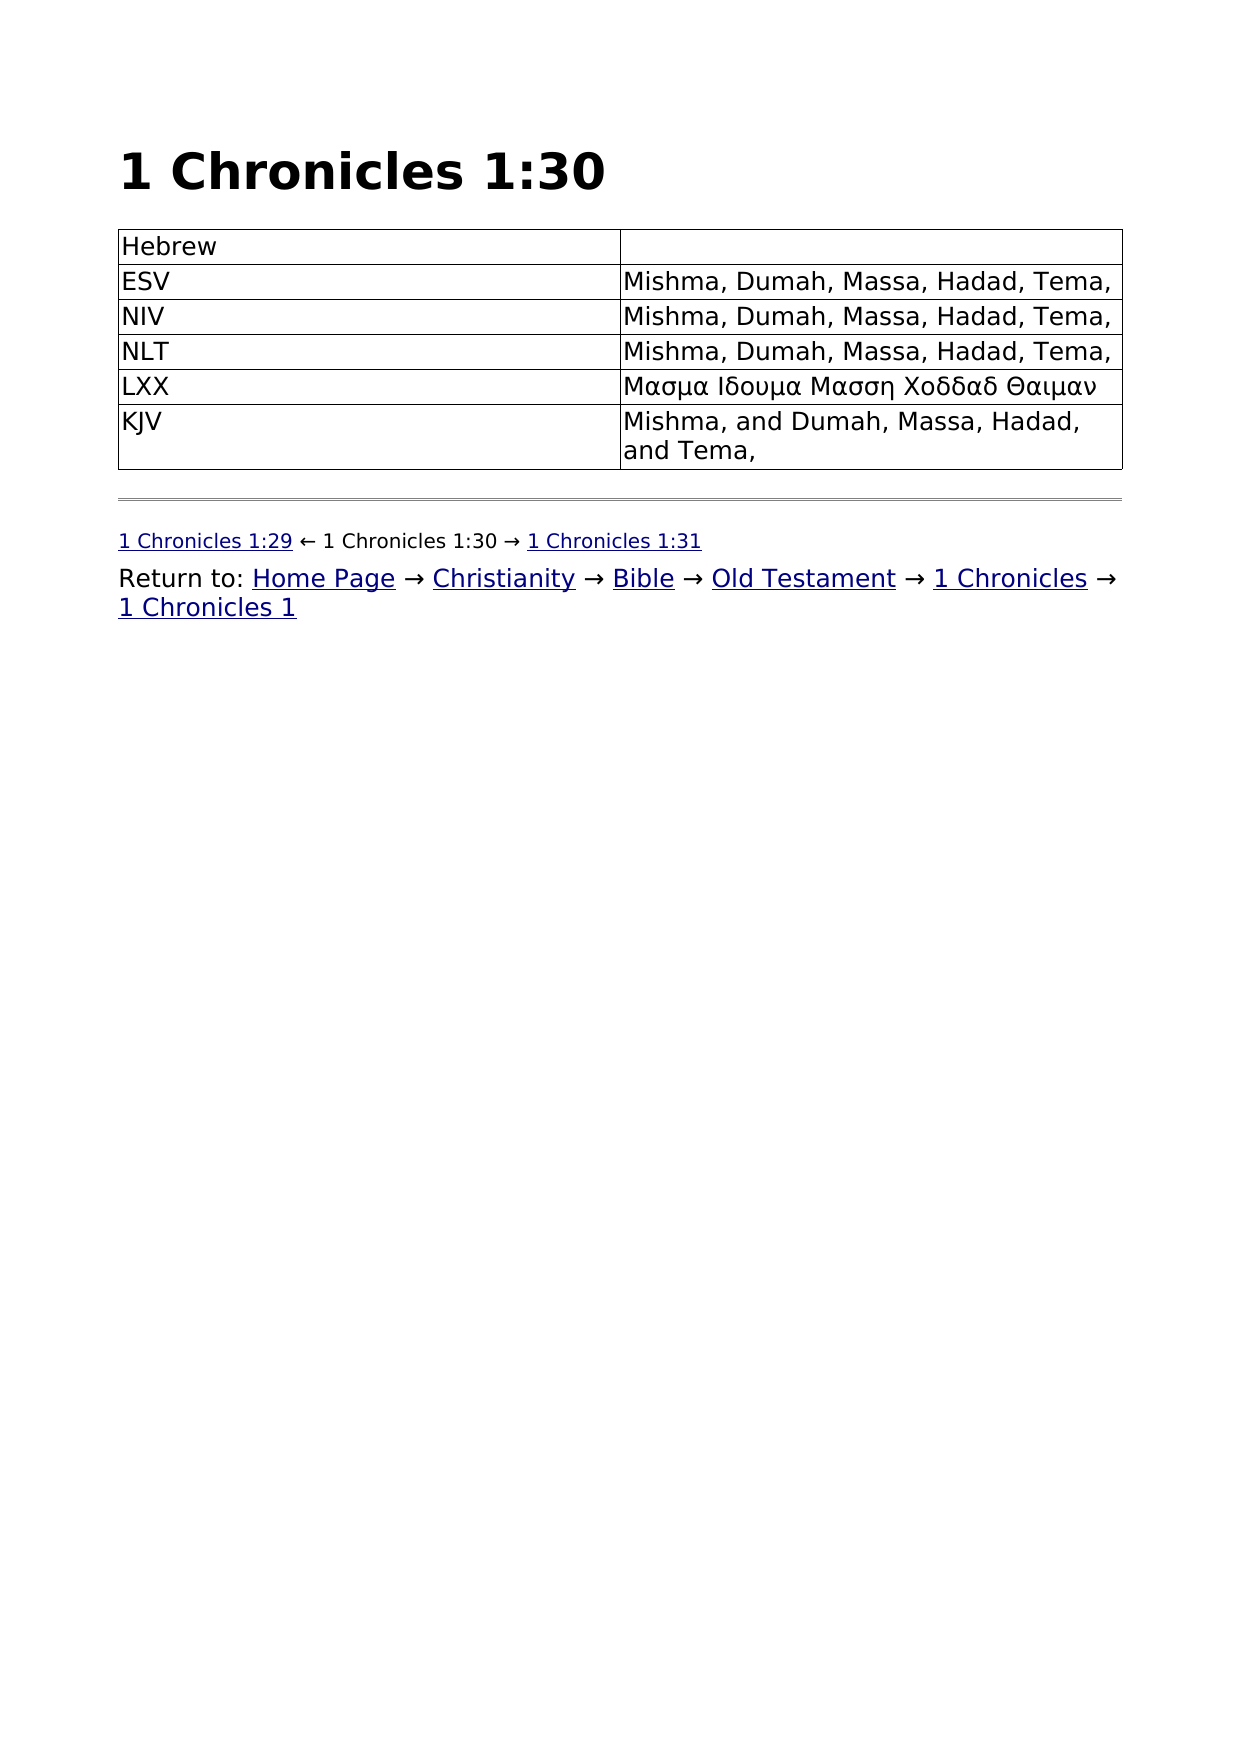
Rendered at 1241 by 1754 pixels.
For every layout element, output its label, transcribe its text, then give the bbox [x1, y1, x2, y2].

table_cell ESV [119, 265, 620, 299]
table_cell LXX [119, 370, 620, 404]
subtitle 1 Chronicles 1:30 [118, 143, 1122, 201]
table_header [621, 230, 1122, 264]
text 1 Chronicles 1:29 ← 1 Chronicles 1:30 → 1 Chronicles 1:31 [118, 530, 1122, 564]
table_cell Μασμα Ιδουμα Μασση Χοδδαδ Θαιμαν [621, 370, 1122, 404]
table_cell KJV [119, 405, 620, 468]
table_cell Mishma, Dumah, Massa, Hadad, Tema, [621, 265, 1122, 299]
table_cell Mishma, Dumah, Massa, Hadad, Tema, [621, 335, 1122, 369]
table_cell NIV [119, 300, 620, 334]
table_cell Mishma, and Dumah, Massa, Hadad, and Tema, [621, 405, 1122, 468]
table_cell NLT [119, 335, 620, 369]
table_cell Mishma, Dumah, Massa, Hadad, Tema, [621, 300, 1122, 334]
table_header Hebrew [119, 230, 620, 264]
text Return to: Home Page → Christianity → Bible → Old Testament → 1 Chronicles → 1 Chronicles 1 [118, 564, 1122, 622]
